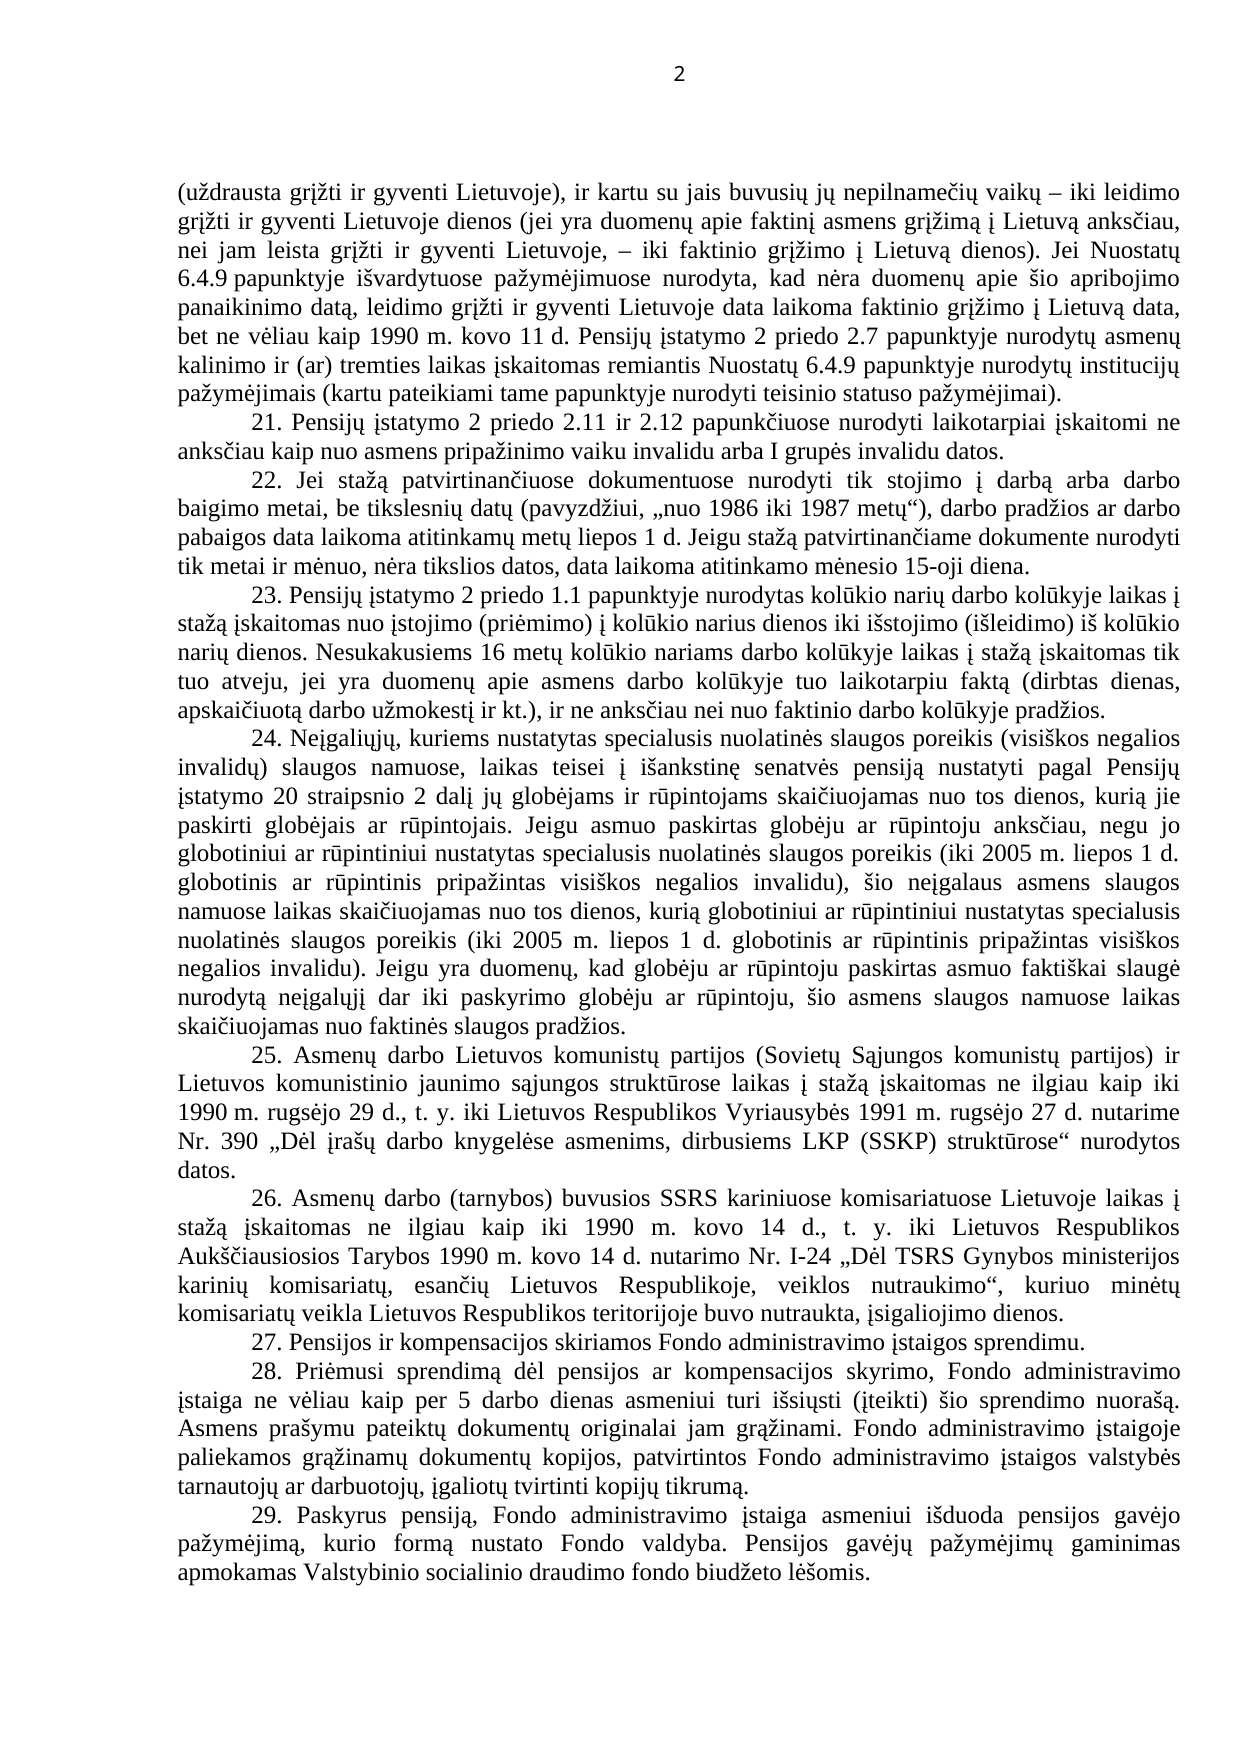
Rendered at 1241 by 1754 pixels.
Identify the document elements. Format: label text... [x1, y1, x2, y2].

text 21. Pensijų įstatymo 2 priedo 2.11 ir 2.12 papunkčiuose nurodyti laikotarpiai įskaitomi ne anksčiau kaip nuo asmens pripažinimo vaiku invalidu arba I grupės invalidu datos. [177, 407, 1181, 465]
text 29. Paskyrus pensiją, Fondo administravimo įstaiga asmeniui išduoda pensijos gavėjo pažymėjimą, kurio formą nustato Fondo valdyba. Pensijos gavėjų pažymėjimų gaminimas apmokamas Valstybinio socialinio draudimo fondo biudžeto lėšomis. [177, 1500, 1181, 1586]
text 25. Asmenų darbo Lietuvos komunistų partijos (Sovietų Sąjungos komunistų partijos) ir Lietuvos komunistinio jaunimo sąjungos struktūrose laikas į stažą įskaitomas ne ilgiau kaip iki 1990 m. rugsėjo 29 d., t. y. iki Lietuvos Respublikos Vyriausybės 1991 m. rugsėjo 27 d. nutarime Nr. 390 „Dėl įrašų darbo knygelėse asmenims, dirbusiems LKP (SSKP) struktūrose“ nurodytos datos. [177, 1040, 1181, 1183]
text (uždrausta grįžti ir gyventi Lietuvoje), ir kartu su jais buvusių jų nepilnamečių vaikų – iki leidimo grįžti ir gyventi Lietuvoje dienos (jei yra duomenų apie faktinį asmens grįžimą į Lietuvą anksčiau, nei jam leista grįžti ir gyventi Lietuvoje, – iki faktinio grįžimo į Lietuvą dienos). Jei Nuostatų 6.4.9 papunktyje išvardytuose pažymėjimuose nurodyta, kad nėra duomenų apie šio apribojimo panaikinimo datą, leidimo grįžti ir gyventi Lietuvoje data laikoma faktinio grįžimo į Lietuvą data, bet ne vėliau kaip 1990 m. kovo 11 d. Pensijų įstatymo 2 priedo 2.7 papunktyje nurodytų asmenų kalinimo ir (ar) tremties laikas įskaitomas remiantis Nuostatų 6.4.9 papunktyje nurodytų institucijų pažymėjimais (kartu pateikiami tame papunktyje nurodyti teisinio statuso pažymėjimai). [177, 177, 1181, 407]
text 26. Asmenų darbo (tarnybos) buvusios SSRS kariniuose komisariatuose Lietuvoje laikas į stažą įskaitomas ne ilgiau kaip iki 1990 m. kovo 14 d., t. y. iki Lietuvos Respublikos Aukščiausiosios Tarybos 1990 m. kovo 14 d. nutarimo Nr. I-24 „Dėl TSRS Gynybos ministerijos karinių komisariatų, esančių Lietuvos Respublikoje, veiklos nutraukimo“, kuriuo minėtų komisariatų veikla Lietuvos Respublikos teritorijoje buvo nutraukta, įsigaliojimo dienos. [177, 1183, 1181, 1327]
text 27. Pensijos ir kompensacijos skiriamos Fondo administravimo įstaigos sprendimu. [177, 1327, 1181, 1356]
text 23. Pensijų įstatymo 2 priedo 1.1 papunktyje nurodytas kolūkio narių darbo kolūkyje laikas į stažą įskaitomas nuo įstojimo (priėmimo) į kolūkio narius dienos iki išstojimo (išleidimo) iš kolūkio narių dienos. Nesukakusiems 16 metų kolūkio nariams darbo kolūkyje laikas į stažą įskaitomas tik tuo atveju, jei yra duomenų apie asmens darbo kolūkyje tuo laikotarpiu faktą (dirbtas dienas, apskaičiuotą darbo užmokestį ir kt.), ir ne anksčiau nei nuo faktinio darbo kolūkyje pradžios. [177, 580, 1181, 723]
text 24. Neįgaliųjų, kuriems nustatytas specialusis nuolatinės slaugos poreikis (visiškos negalios invalidų) slaugos namuose, laikas teisei į išankstinę senatvės pensiją nustatyti pagal Pensijų įstatymo 20 straipsnio 2 dalį jų globėjams ir rūpintojams skaičiuojamas nuo tos dienos, kurią jie paskirti globėjais ar rūpintojais. Jeigu asmuo paskirtas globėju ar rūpintoju anksčiau, negu jo globotiniui ar rūpintiniui nustatytas specialusis nuolatinės slaugos poreikis (iki 2005 m. liepos 1 d. globotinis ar rūpintinis pripažintas visiškos negalios invalidu), šio neįgalaus asmens slaugos namuose laikas skaičiuojamas nuo tos dienos, kurią globotiniui ar rūpintiniui nustatytas specialusis nuolatinės slaugos poreikis (iki 2005 m. liepos 1 d. globotinis ar rūpintinis pripažintas visiškos negalios invalidu). Jeigu yra duomenų, kad globėju ar rūpintoju paskirtas asmuo faktiškai slaugė nurodytą neįgalųjį dar iki paskyrimo globėju ar rūpintoju, šio asmens slaugos namuose laikas skaičiuojamas nuo faktinės slaugos pradžios. [177, 723, 1181, 1040]
text 28. Priėmusi sprendimą dėl pensijos ar kompensacijos skyrimo, Fondo administravimo įstaiga ne vėliau kaip per 5 darbo dienas asmeniui turi išsiųsti (įteikti) šio sprendimo nuorašą. Asmens prašymu pateiktų dokumentų originalai jam grąžinami. Fondo administravimo įstaigoje paliekamos grąžinamų dokumentų kopijos, patvirtintos Fondo administravimo įstaigos valstybės tarnautojų ar darbuotojų, įgaliotų tvirtinti kopijų tikrumą. [177, 1356, 1181, 1500]
text 22. Jei stažą patvirtinančiuose dokumentuose nurodyti tik stojimo į darbą arba darbo baigimo metai, be tikslesnių datų (pavyzdžiui, „nuo 1986 iki 1987 metų“), darbo pradžios ar darbo pabaigos data laikoma atitinkamų metų liepos 1 d. Jeigu stažą patvirtinančiame dokumente nurodyti tik metai ir mėnuo, nėra tikslios datos, data laikoma atitinkamo mėnesio 15-oji diena. [177, 465, 1181, 580]
